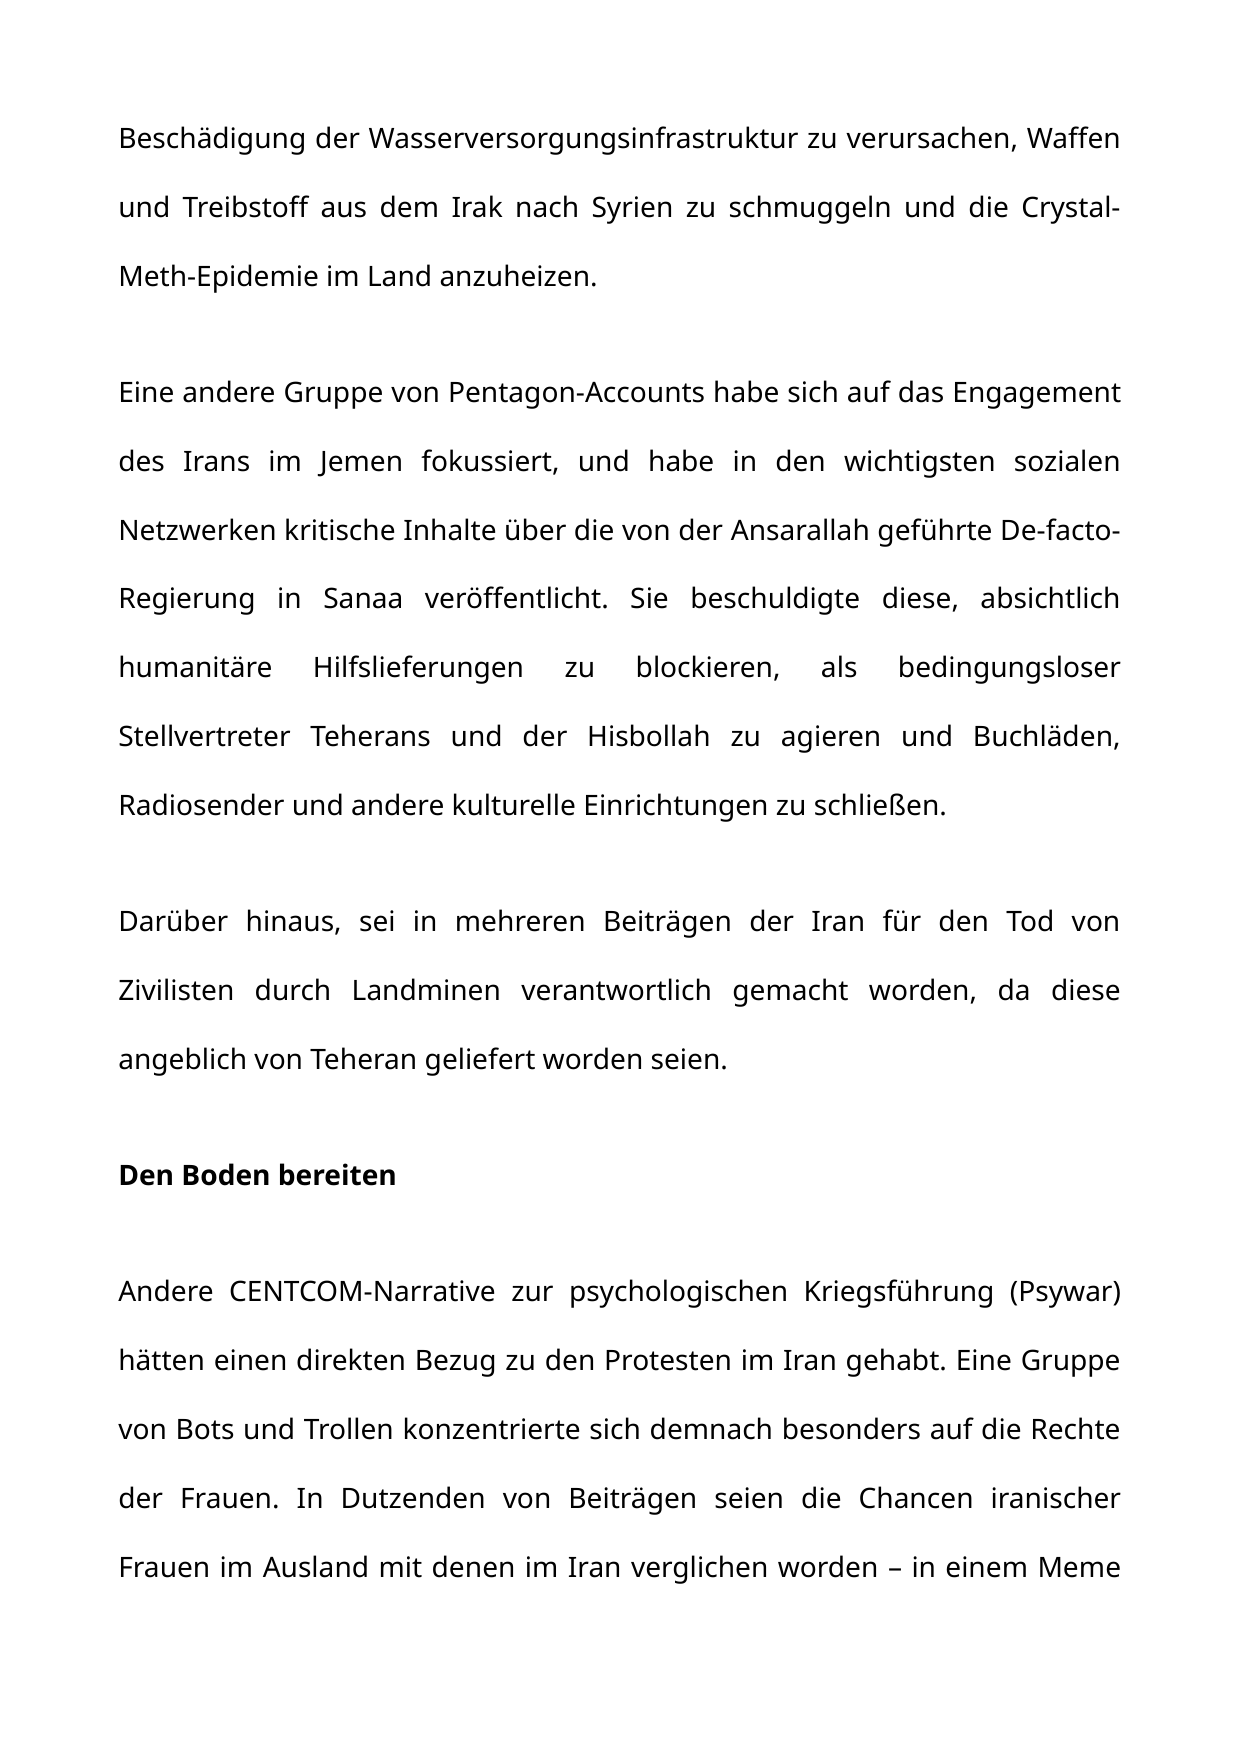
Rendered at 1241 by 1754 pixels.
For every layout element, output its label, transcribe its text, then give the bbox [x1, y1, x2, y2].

text Beschädigung der Wasserversorgungsinfrastruktur zu verursachen, Waffen und Treibstoff aus dem Irak nach Syrien zu schmuggeln und die Crystal-Meth-Epidemie im Land anzuheizen. [118, 118, 1122, 294]
text Eine andere Gruppe von Pentagon-Accounts habe sich auf das Engagement des Irans im Jemen fokussiert, und habe in den wichtigsten sozialen Netzwerken kritische Inhalte über die von der Ansarallah geführte De-facto-Regierung in Sanaa veröffentlicht. Sie beschuldigte diese, absichtlich humanitäre Hilfslieferungen zu blockieren, als bedingungsloser Stellvertreter Teherans und der Hisbollah zu agieren und Buchläden, Radiosender und andere kulturelle Einrichtungen zu schließen. [118, 372, 1122, 824]
text Darüber hinaus, sei in mehreren Beiträgen der Iran für den Tod von Zivilisten durch Landminen verantwortlich gemacht worden, da diese angeblich von Teheran geliefert worden seien. [118, 901, 1122, 1078]
text Den Boden bereiten [118, 1155, 1122, 1193]
text Andere CENTCOM-Narrative zur psychologischen Kriegsführung (Psywar) hätten einen direkten Bezug zu den Protesten im Iran gehabt. Eine Gruppe von Bots und Trollen konzentrierte sich demnach besonders auf die Rechte der Frauen. In Dutzenden von Beiträgen seien die Chancen iranischer Frauen im Ausland mit denen im Iran verglichen worden – in einem Meme [118, 1271, 1122, 1585]
